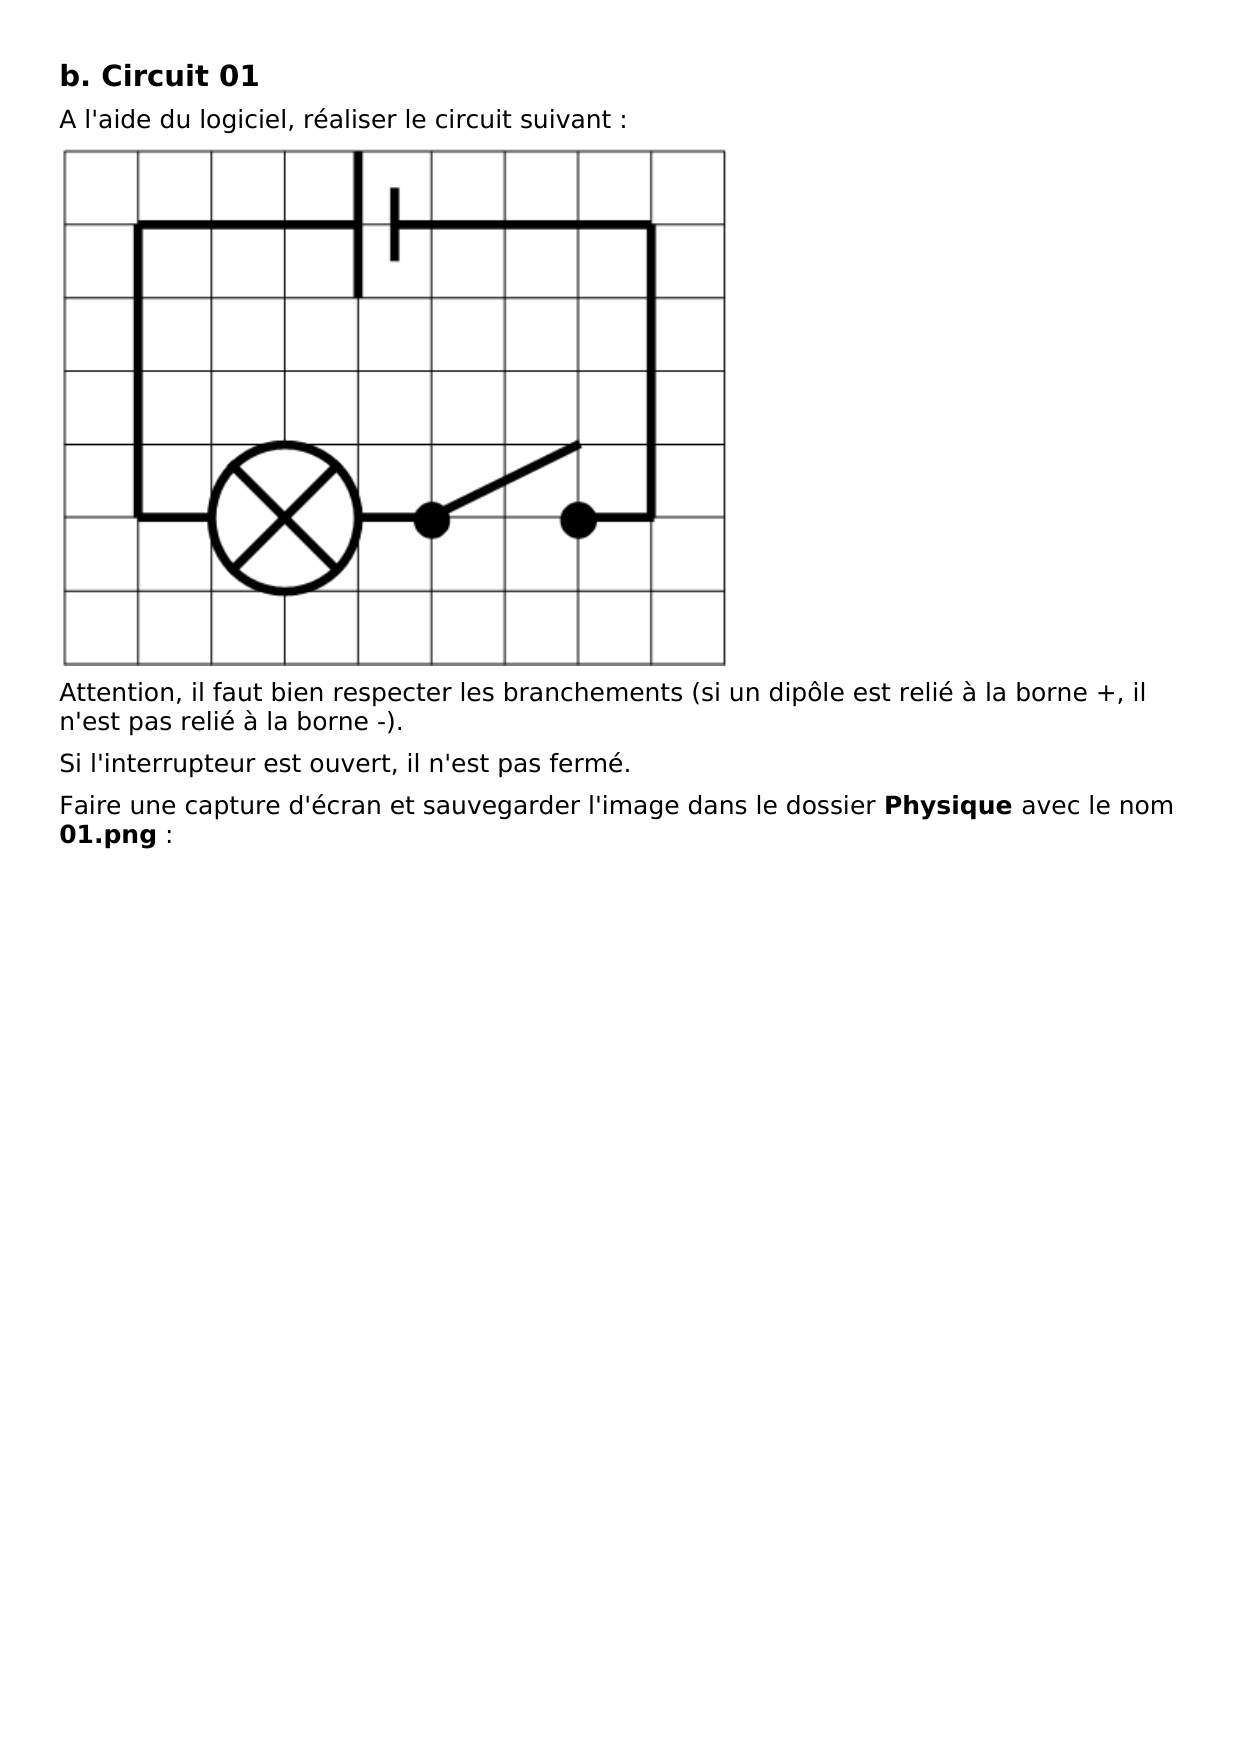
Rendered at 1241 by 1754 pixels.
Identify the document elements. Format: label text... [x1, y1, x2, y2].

text Faire une capture d'écran et sauvegarder l'image dans le dossier Physique avec le nom 01.png : [59, 791, 1181, 849]
text Attention, il faut bien respecter les branchements (si un dipôle est relié à la borne +, il n'est pas relié à la borne -). [59, 678, 1181, 737]
text Si l'interrupteur est ouvert, il n'est pas fermé. [59, 749, 1181, 778]
text A l'aide du logiciel, réaliser le circuit suivant : [59, 106, 1181, 135]
subtitle b. Circuit 01 [59, 59, 1181, 93]
picture [59, 147, 727, 666]
